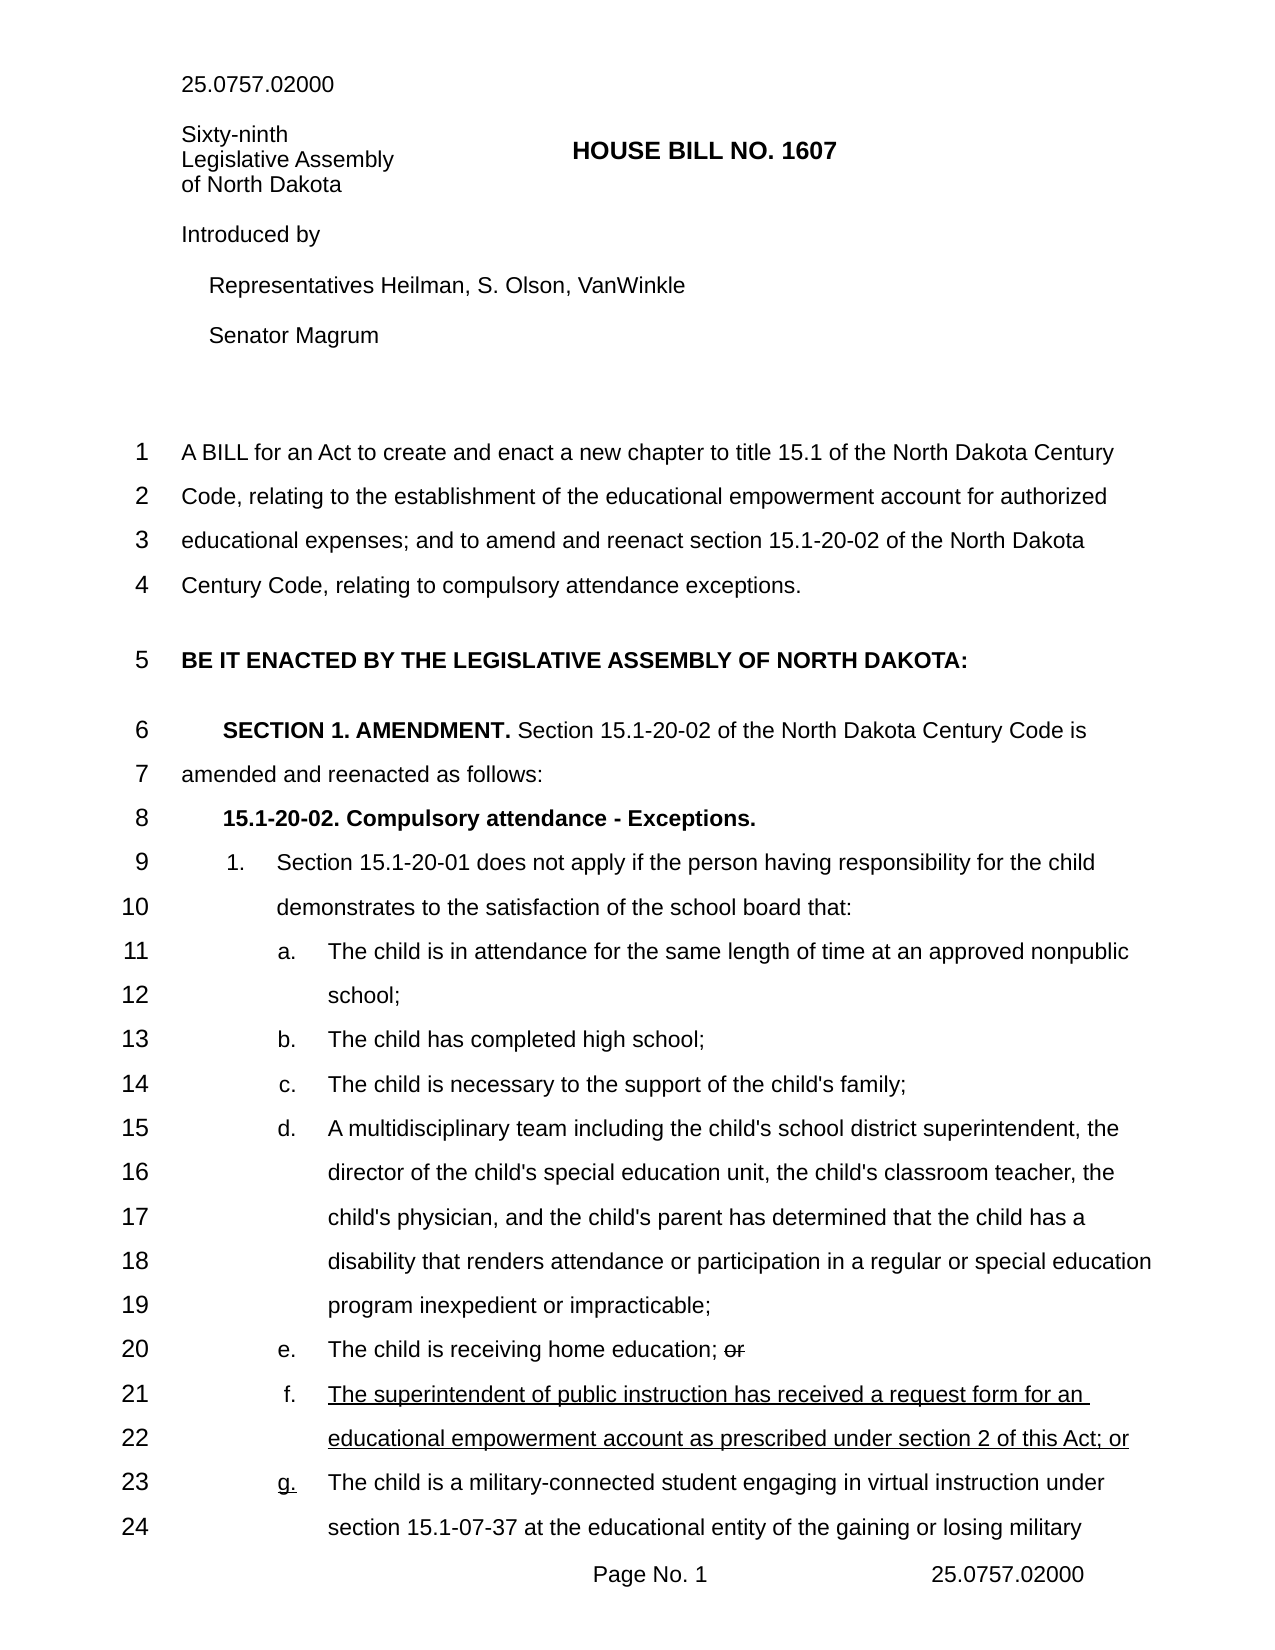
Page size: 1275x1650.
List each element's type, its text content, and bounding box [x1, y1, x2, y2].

text SECTION 1. AMENDMENT. Section 15.1‑20‑02 of the North Dakota Century Code is amended and reenacted as follows: [181, 703, 1154, 791]
text e. The child is receiving home education; or [181, 1322, 1154, 1367]
title BILL NO. [565, 136, 837, 165]
text Legislative Assembly [181, 148, 1154, 173]
text Senator Magrum [208, 325, 1154, 348]
text . [181, 73, 1154, 133]
text d. A multidisciplinary team including the child's school district superintendent, the director of the child's special education unit, the child's classroom teacher, the child's physician, and the child's parent has determined that the child has a disability that renders attendance or participation in a regular or special education program inexpedient or impracticable; [181, 1101, 1154, 1322]
text Representatives Heilman, S. Olson, VanWinkle [208, 275, 1154, 298]
text BE IT ENACTED BY THE LEGISLATIVE ASSEMBLY OF NORTH DAKOTA: [181, 633, 1154, 678]
text b. The child has completed high school; [181, 1012, 1154, 1057]
text f. The superintendent of public instruction has received a request form for an educational empowerment account as prescribed under section 2 of this Act; or [181, 1367, 1154, 1455]
text a. The child is in attendance for the same length of time at an approved nonpublic school; [181, 924, 1154, 1012]
subtitle 15.1‑20‑02. Compulsory attendance ‑ Exceptions. [181, 791, 1154, 835]
text c. The child is necessary to the support of the child's family; [181, 1057, 1154, 1101]
text of North Dakota [181, 173, 1154, 198]
text g. The child is a military-connected student engaging in virtual instruction under section 15.1‑07‑37 at the educational entity of the gaining or losing military [181, 1455, 1154, 1544]
text Introduced by [181, 223, 1154, 248]
title A BILL for an Act to create and enact a new chapter to title 15.1 of the North Dakota Century Code, relating to the establishment of the educational empowerment account for authorized educational expenses; and to amend and reenact section 15.1‑20‑02 of the North Dakota Century Code, relating to compulsory attendance exceptions. [181, 425, 1154, 602]
text 1. Section 15.1‑20‑01 does not apply if the person having responsibility for the child demonstrates to the satisfaction of the school board that: [181, 835, 1154, 924]
